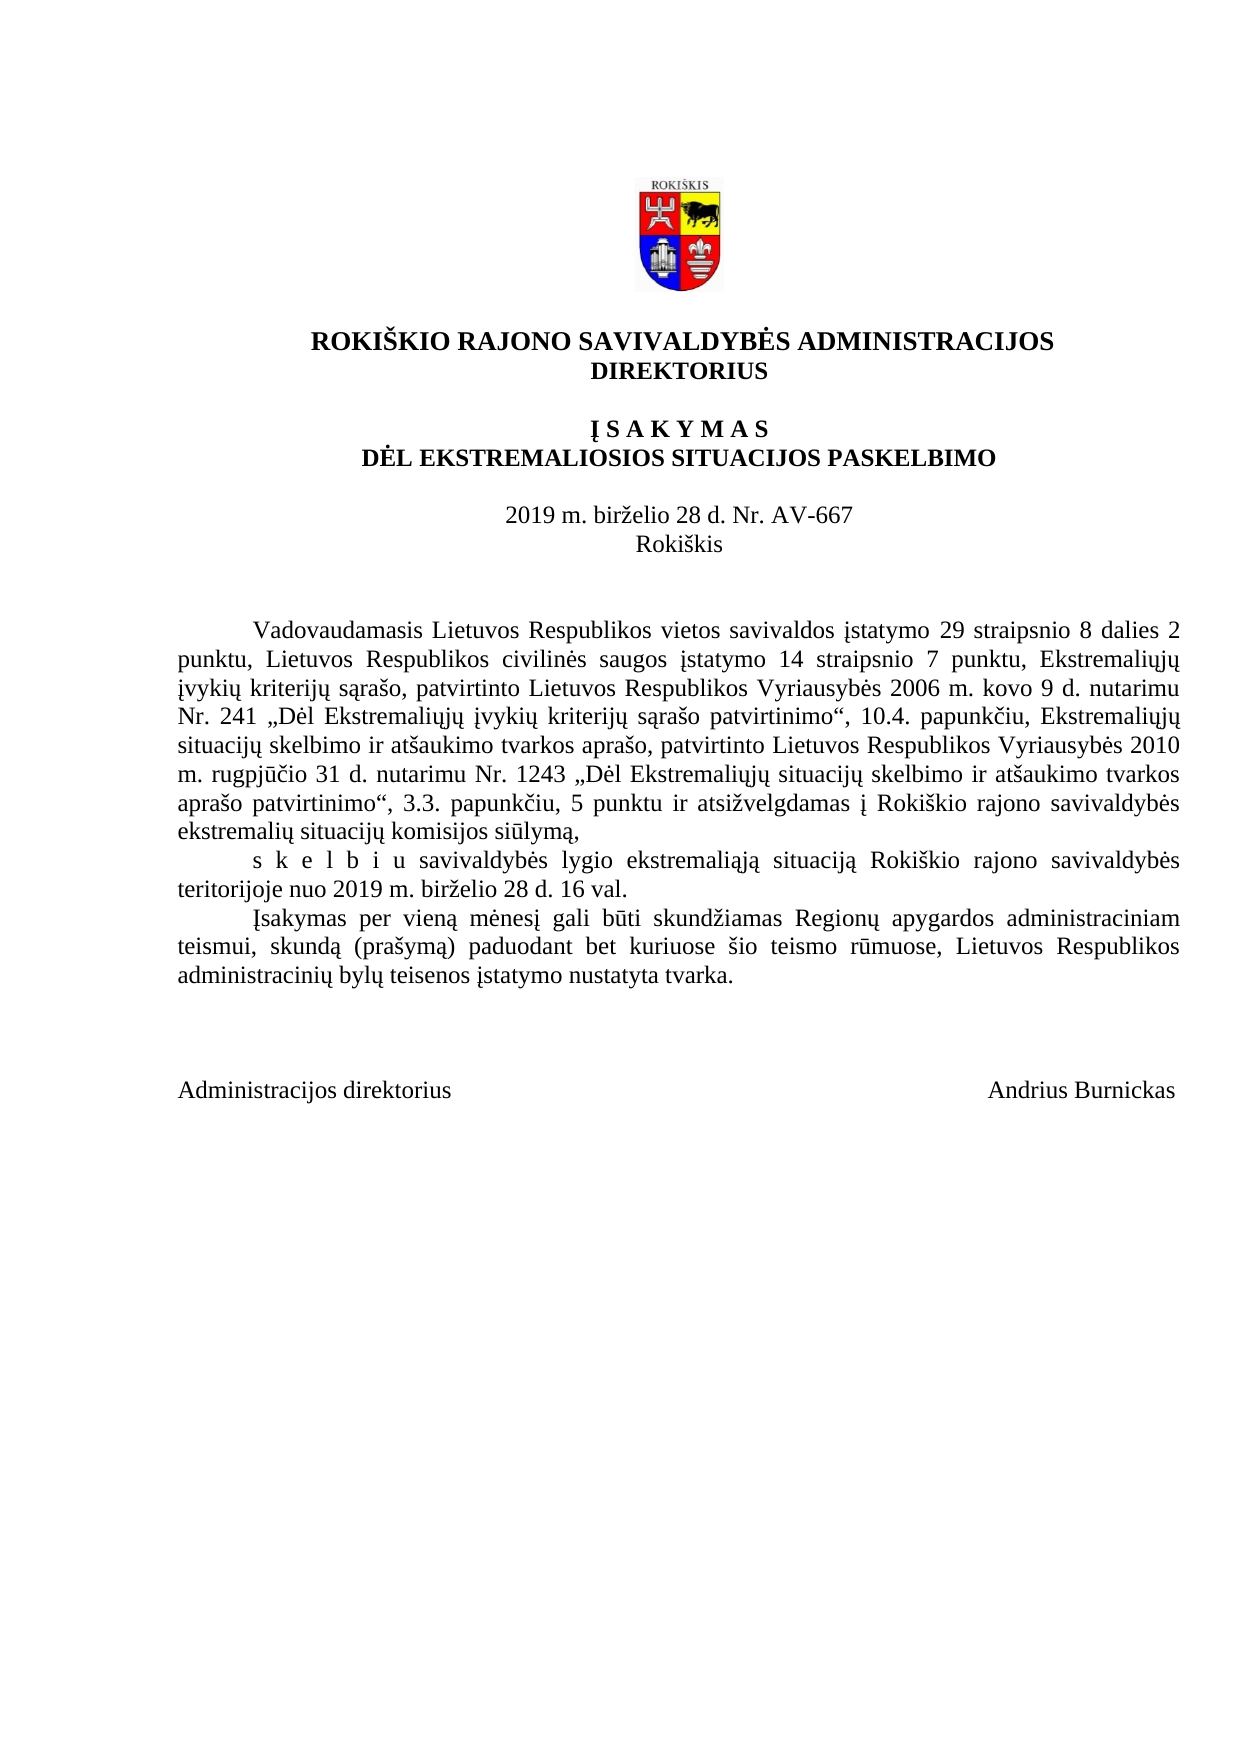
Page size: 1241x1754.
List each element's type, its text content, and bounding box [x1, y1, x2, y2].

text DIREKTORIUS [177, 356, 1181, 385]
text ROKIŠKIO RAJONO SAVIVALDYBĖS ADMINISTRACIJOS [177, 325, 1181, 356]
text 2019 m. birželio 28 d. Nr. AV-667 [177, 500, 1181, 529]
text Administracijos direktorius Andrius Burnickas [177, 1075, 1181, 1104]
text Įsakymas per vieną mėnesį gali būti skundžiamas Regionų apygardos administraciniam teismui, skundą (prašymą) paduodant bet kuriuose šio teismo rūmuose, Lietuvos Respublikos administracinių bylų teisenos įstatymo nustatyta tvarka. [177, 903, 1181, 989]
text DĖL EKSTREMALIOSIOS SITUACIJOS PASKELBIMO [177, 443, 1181, 471]
text Vadovaudamasis Lietuvos Respublikos vietos savivaldos įstatymo 29 straipsnio 8 dalies 2 punktu, Lietuvos Respublikos civilinės saugos įstatymo 14 straipsnio 7 punktu, Ekstremaliųjų įvykių kriterijų sąrašo, patvirtinto Lietuvos Respublikos Vyriausybės 2006 m. kovo 9 d. nutarimu Nr. 241 „Dėl Ekstremaliųjų įvykių kriterijų sąrašo patvirtinimo“, 10.4. papunkčiu, Ekstremaliųjų situacijų skelbimo ir atšaukimo tvarkos aprašo, patvirtinto Lietuvos Respublikos Vyriausybės 2010 m. rugpjūčio 31 d. nutarimu Nr. 1243 „Dėl Ekstremaliųjų situacijų skelbimo ir atšaukimo tvarkos aprašo patvirtinimo“, 3.3. papunkčiu, 5 punktu ir atsižvelgdamas į Rokiškio rajono savivaldybės ekstremalių situacijų komisijos siūlymą, [177, 615, 1181, 845]
text Į S A K Y M A S [177, 414, 1181, 443]
text s k e l b i u savivaldybės lygio ekstremaliąją situaciją Rokiškio rajono savivaldybės teritorijoje nuo 2019 m. birželio 28 d. 16 val. [177, 845, 1181, 903]
text Rokiškis [177, 529, 1181, 558]
